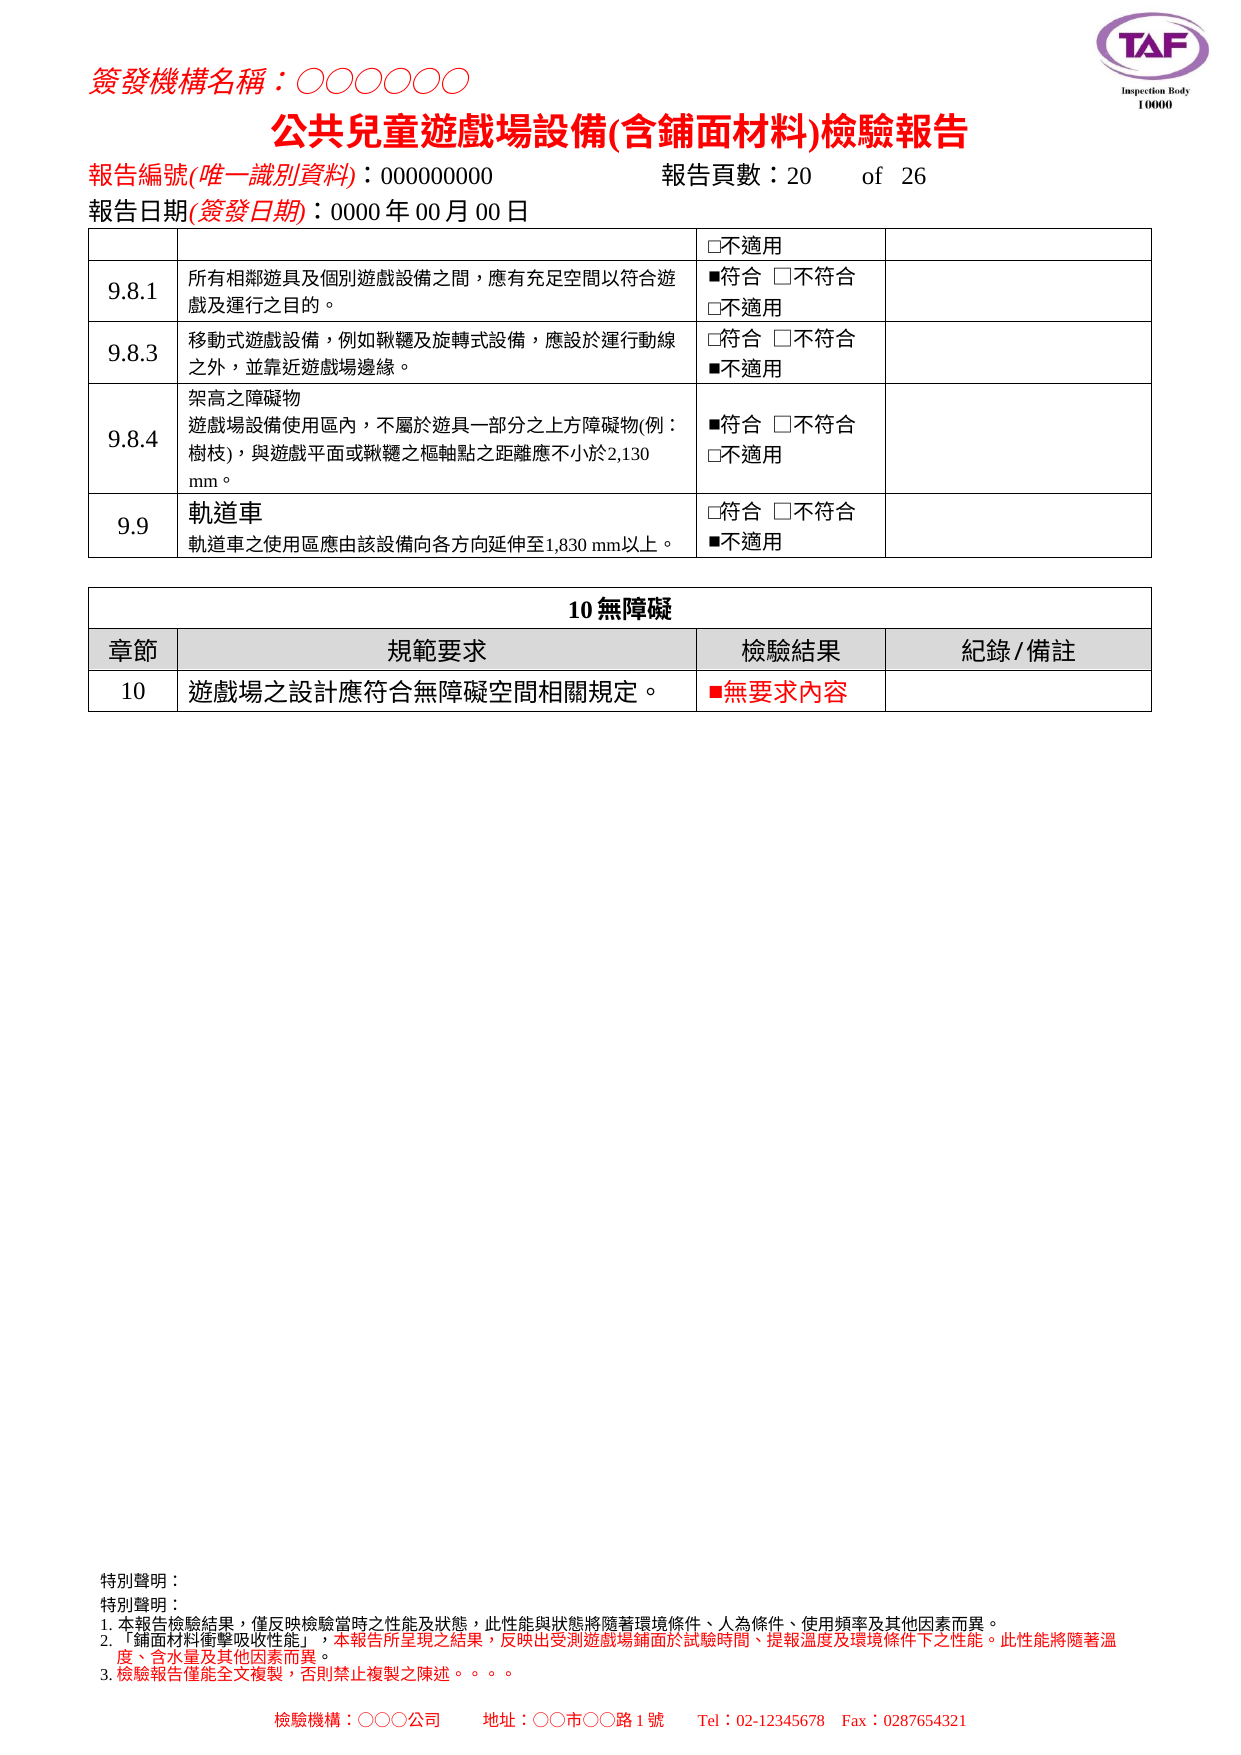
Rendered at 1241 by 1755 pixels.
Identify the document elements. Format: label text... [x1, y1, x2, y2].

table_cell □符合 □不符合 ■不適用 [697, 494, 885, 557]
table_cell [886, 671, 1151, 711]
table_cell 遊戲場之設計應符合無障礙空間相關規定。 [178, 671, 696, 711]
table_cell [886, 322, 1151, 383]
table_cell [886, 494, 1151, 557]
table_cell [89, 229, 177, 259]
table_cell ■無要求內容 [697, 671, 885, 711]
table_cell 9.8.1 [89, 261, 177, 321]
table_cell 所有相鄰遊具及個別遊戲設備之間，應有充足空間以符合遊戲及運行之目的。 [178, 261, 696, 321]
table_cell □不適用 [697, 229, 885, 259]
table_cell [886, 261, 1151, 321]
table_cell □符合 □不符合 ■不適用 [697, 322, 885, 383]
table_cell 軌道車 軌道車之使用區應由該設備向各方向延伸至1,830 mm以上。 [178, 494, 696, 557]
table_cell [886, 384, 1151, 493]
table_cell 9.8.3 [89, 322, 177, 383]
table_cell 移動式遊戲設備，例如鞦韆及旋轉式設備，應設於運行動線之外，並靠近遊戲場邊緣。 [178, 322, 696, 383]
table_cell 章節 [89, 629, 177, 669]
table_cell 紀錄/備註 [886, 629, 1151, 669]
table_cell [886, 229, 1151, 259]
table_cell 架高之障礙物 遊戲場設備使用區內，不屬於遊具一部分之上方障礙物(例：樹枝)，與遊戲平面或鞦韆之樞軸點之距離應不小於2,130 mm。 [178, 384, 696, 493]
table_cell 9.8.4 [89, 384, 177, 493]
table_cell ■符合 □不符合 □不適用 [697, 384, 885, 493]
table_cell 規範要求 [178, 629, 696, 669]
table_cell 9.9 [89, 494, 177, 557]
table_cell ■符合 □不符合 □不適用 [697, 261, 885, 321]
table_cell [178, 229, 696, 259]
table_cell 檢驗結果 [697, 629, 885, 669]
table_cell 10 [89, 671, 177, 711]
table_header 10無障礙 [89, 588, 1151, 628]
